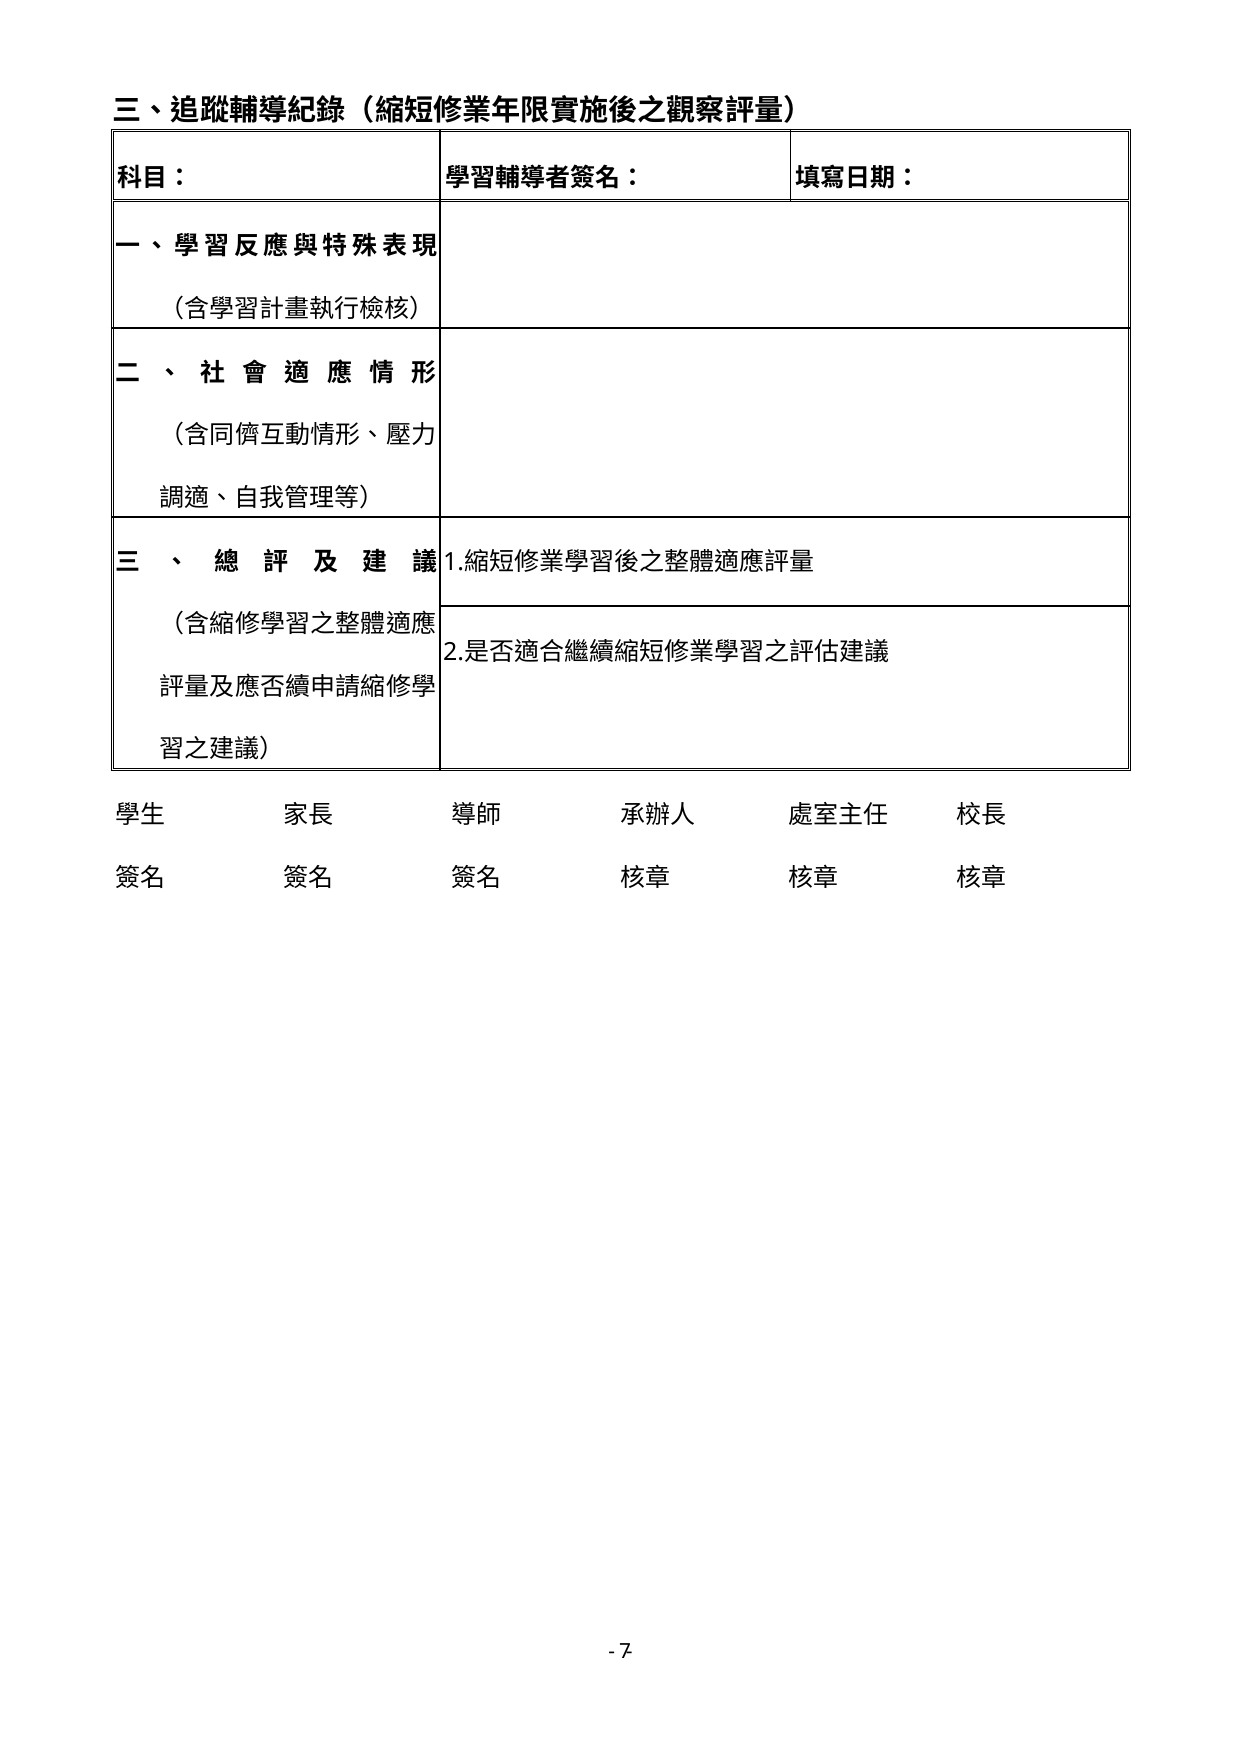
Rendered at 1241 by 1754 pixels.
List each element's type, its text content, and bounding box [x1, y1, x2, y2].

table_cell [441, 202, 1128, 327]
text 三、追蹤輔導紀錄（縮短修業年限實施後之觀察評量） [112, 66, 1128, 129]
table_cell 1.縮短修業學習後之整體適應評量 [441, 518, 1128, 605]
table_cell 導師 簽名 [449, 771, 617, 896]
table_cell 承辦人 核章 [617, 771, 785, 896]
table_cell 處室主任 核章 [785, 771, 954, 896]
table_cell 家長 簽名 [280, 771, 449, 896]
table_cell [1122, 771, 1129, 896]
table_cell 二、社會適應情形 （含同儕互動情形、壓力調適、自我管理等） [114, 329, 439, 516]
table_header 學習輔導者簽名： [441, 132, 790, 199]
table_cell 三、總評及建議 （含縮修學習之整體適應評量及應否續申請縮修學習之建議） [114, 518, 439, 768]
table_cell 校長 核章 [954, 771, 1122, 896]
table_cell 2.是否適合繼續縮短修業學習之評估建議 [441, 607, 1128, 768]
table_header 科目： [114, 132, 439, 199]
table_cell 一、學習反應與特殊表現 （含學習計畫執行檢核） [114, 202, 439, 327]
table_header 填寫日期： [791, 132, 1128, 199]
table_cell 學生 簽名 [112, 771, 280, 896]
table_cell [441, 329, 1128, 516]
